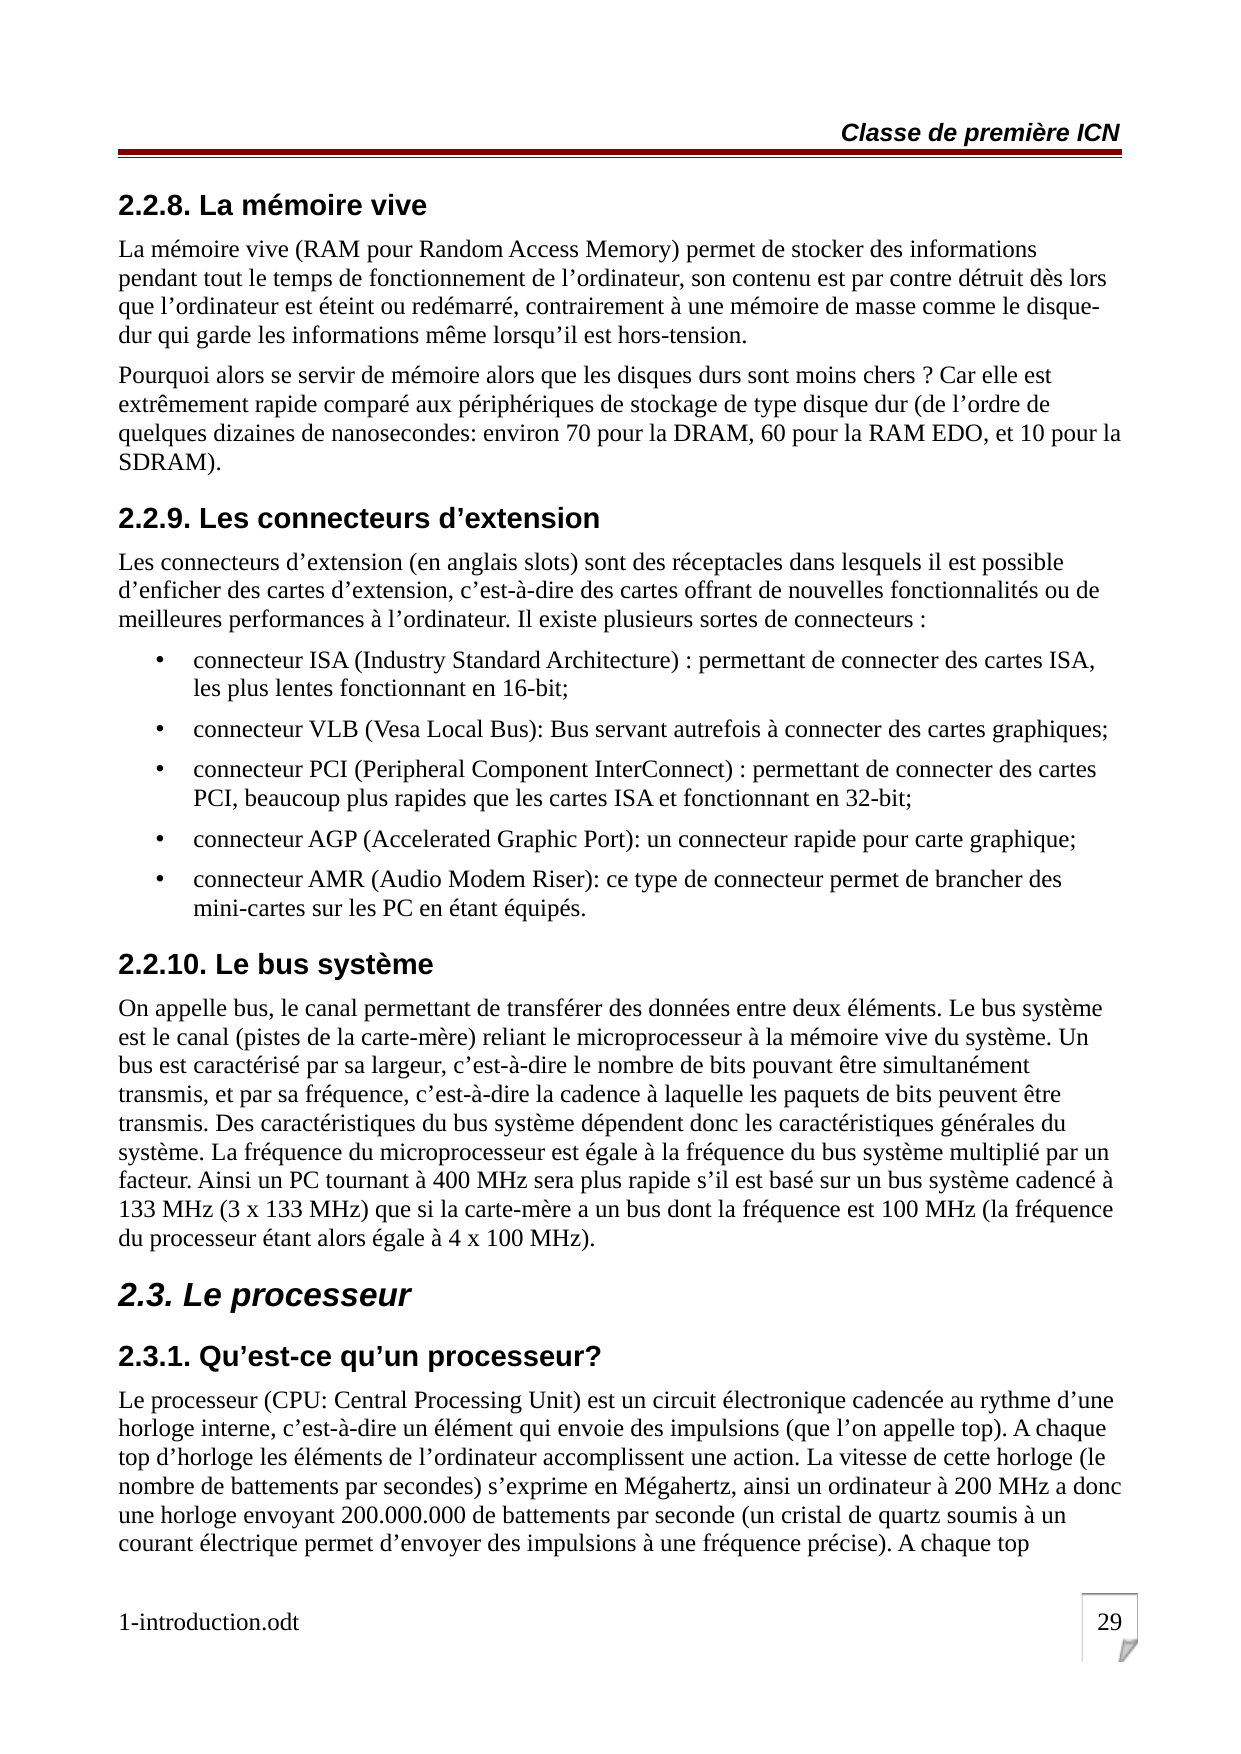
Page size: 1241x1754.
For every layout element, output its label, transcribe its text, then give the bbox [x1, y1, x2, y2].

text La mémoire vive (RAM pour Random Access Memory) permet de stocker des informations pendant tout le temps de fonctionnement de l’ordinateur, son contenu est par contre détruit dès lors que l’ordinateur est éteint ou redémarré, contrairement à une mémoire de masse comme le disque-dur qui garde les informations même lorsqu’il est hors-tension. [118, 234, 1122, 349]
list connecteur PCI (Peripheral Component InterConnect) : permettant de connecter des cartes PCI, beaucoup plus rapides que les cartes ISA et fonctionnant en 32-bit; [156, 754, 1122, 812]
text Les connecteurs d’extension (en anglais slots) sont des réceptacles dans lesquels il est possible d’enficher des cartes d’extension, c’est-à-dire des cartes offrant de nouvelles fonctionnalités ou de meilleures performances à l’ordinateur. Il existe plusieurs sortes de connecteurs : [118, 547, 1122, 633]
text Pourquoi alors se servir de mémoire alors que les disques durs sont moins chers ? Car elle est extrêmement rapide comparé aux périphériques de stockage de type disque dur (de l’ordre de quelques dizaines de nanosecondes: environ 70 pour la DRAM, 60 pour la RAM EDO, et 10 pour la SDRAM). [118, 361, 1122, 476]
text Le processeur (CPU: Central Processing Unit) est un circuit électronique cadencée au rythme d’une horloge interne, c’est-à-dire un élément qui envoie des impulsions (que l’on appelle top). A chaque top d’horloge les éléments de l’ordinateur accomplissent une action. La vitesse de cette horloge (le nombre de battements par secondes) s’exprime en Mégahertz, ainsi un ordinateur à 200 MHz a donc une horloge envoyant 200.000.000 de battements par seconde (un cristal de quartz soumis à un courant électrique permet d’envoyer des impulsions à une fréquence précise). A chaque top [118, 1385, 1122, 1557]
text On appelle bus, le canal permettant de transférer des données entre deux éléments. Le bus système est le canal (pistes de la carte-mère) reliant le microprocesseur à la mémoire vive du système. Un bus est caractérisé par sa largeur, c’est-à-dire le nombre de bits pouvant être simultanément transmis, et par sa fréquence, c’est-à-dire la cadence à laquelle les paquets de bits peuvent être transmis. Des caractéristiques du bus système dépendent donc les caractéristiques générales du système. La fréquence du microprocesseur est égale à la fréquence du bus système multiplié par un facteur. Ainsi un PC tournant à 400 MHz sera plus rapide s’il est basé sur un bus système cadencé à 133 MHz (3 x 133 MHz) que si la carte-mère a un bus dont la fréquence est 100 MHz (la fréquence du processeur étant alors égale à 4 x 100 MHz). [118, 993, 1122, 1252]
list connecteur ISA (Industry Standard Architecture) : permettant de connecter des cartes ISA, les plus lentes fonctionnant en 16-bit; [156, 645, 1122, 702]
subtitle 2.3. Le processeur [118, 1275, 1122, 1314]
subtitle 2.2.8. La mémoire vive [118, 188, 1122, 221]
subtitle 2.2.9. Les connecteurs d’extension [118, 501, 1122, 534]
subtitle 2.3.1. Qu’est-ce qu’un processeur? [118, 1339, 1122, 1372]
subtitle 2.2.10. Le bus système [118, 947, 1122, 980]
list connecteur AMR (Audio Modem Riser): ce type de connecteur permet de brancher des mini-cartes sur les PC en étant équipés. [156, 864, 1122, 922]
list connecteur AGP (Accelerated Graphic Port): un connecteur rapide pour carte graphique; [156, 824, 1122, 852]
list connecteur VLB (Vesa Local Bus): Bus servant autrefois à connecter des cartes graphiques; [156, 714, 1122, 743]
